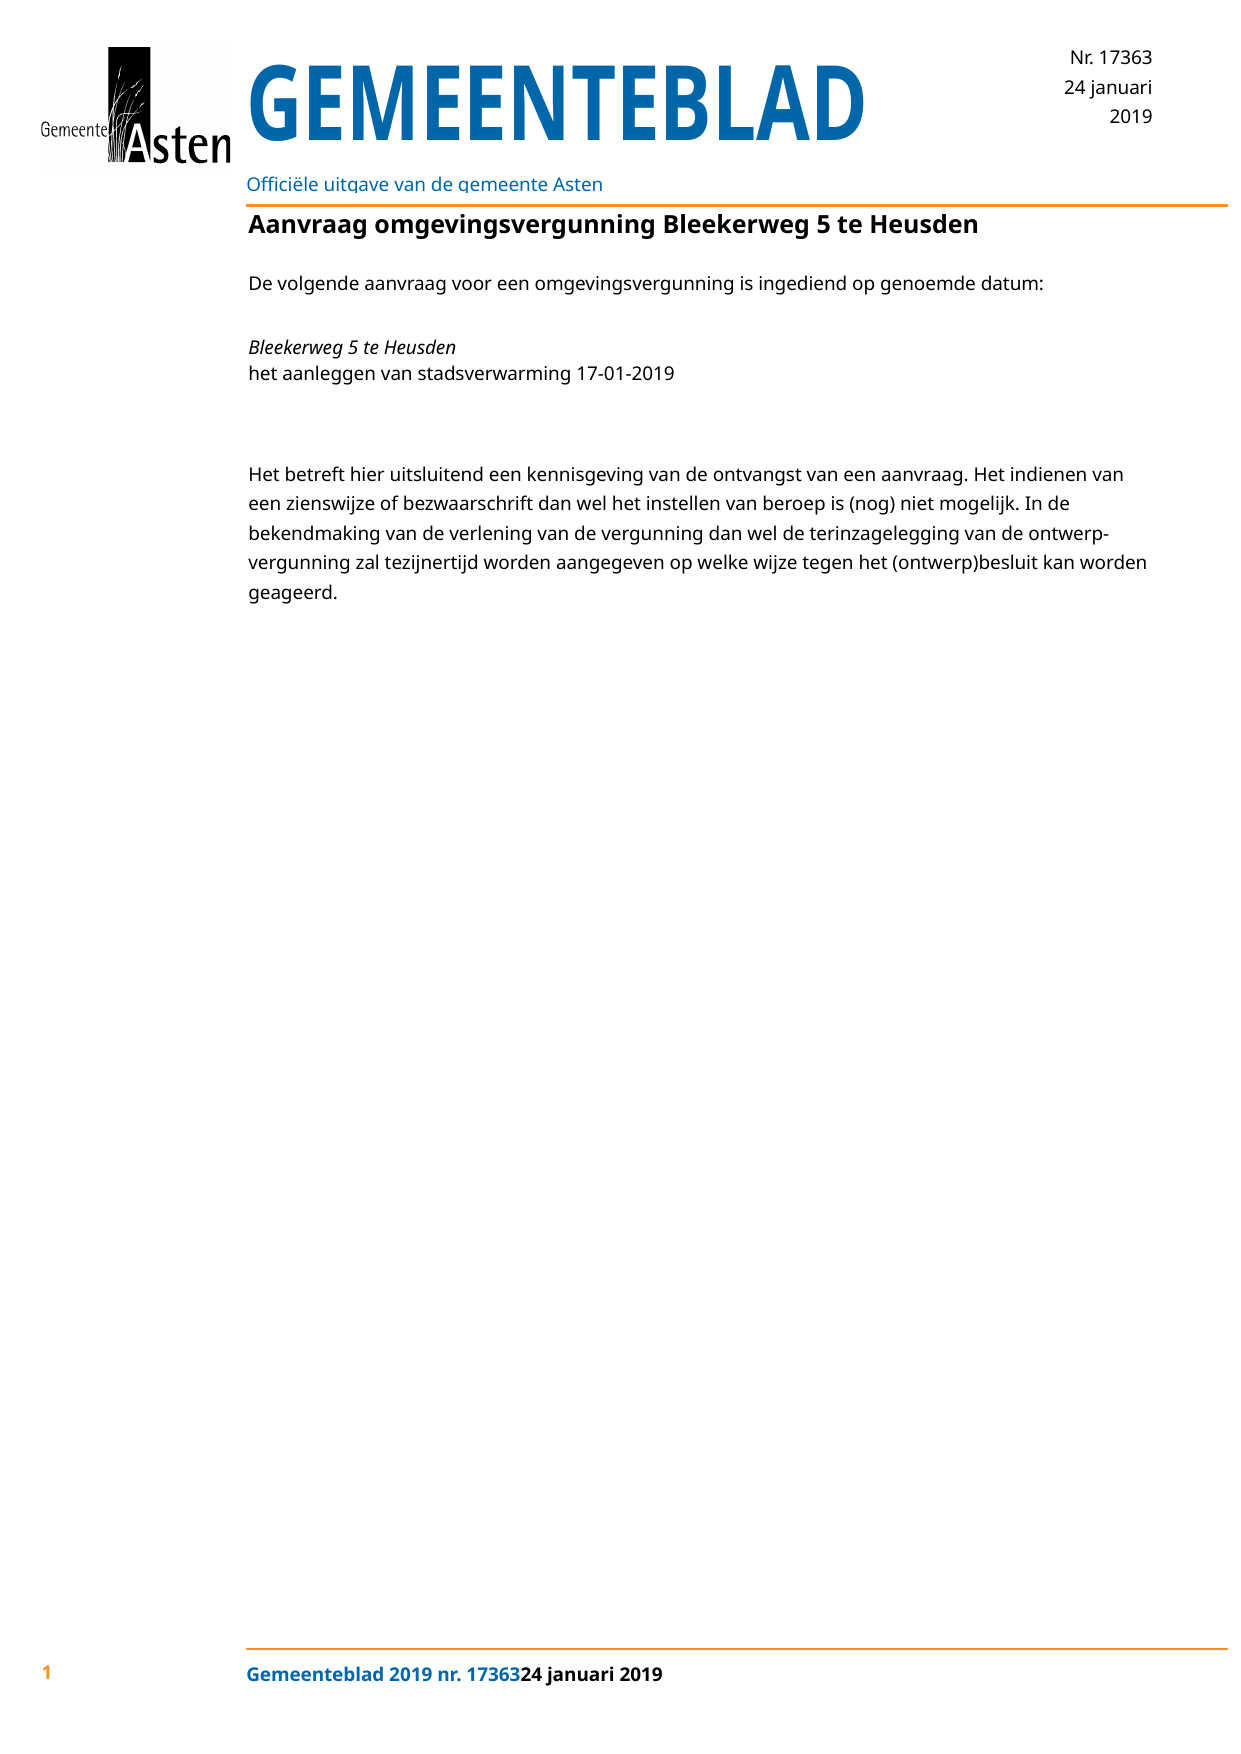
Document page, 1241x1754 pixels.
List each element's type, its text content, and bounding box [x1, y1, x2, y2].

picture [41, 47, 231, 172]
text Aanvraag omgevingsvergunning Bleekerweg 5 te Heusden [248, 207, 1152, 241]
text het aanleggen van stadsverwarming 17-01-2019 [248, 360, 1152, 386]
text Het betreft hier uitsluitend een kennisgeving van de ontvangst van een aanvraag. Het indienen van een zienswijze of bezwaarschrift dan wel het instellen van beroep is (nog) niet mogelijk. In de bekendmaking van de verlening van de vergunning dan wel de terinzagelegging van de ontwerp-vergunning zal tezijnertijd worden aangegeven op welke wijze tegen het (ontwerp)besluit kan worden geageerd. [248, 461, 1152, 605]
text Bleekerweg 5 te Heusden [248, 334, 1152, 360]
text De volgende aanvraag voor een omgevingsvergunning is ingediend op genoemde datum: [248, 270, 1152, 296]
